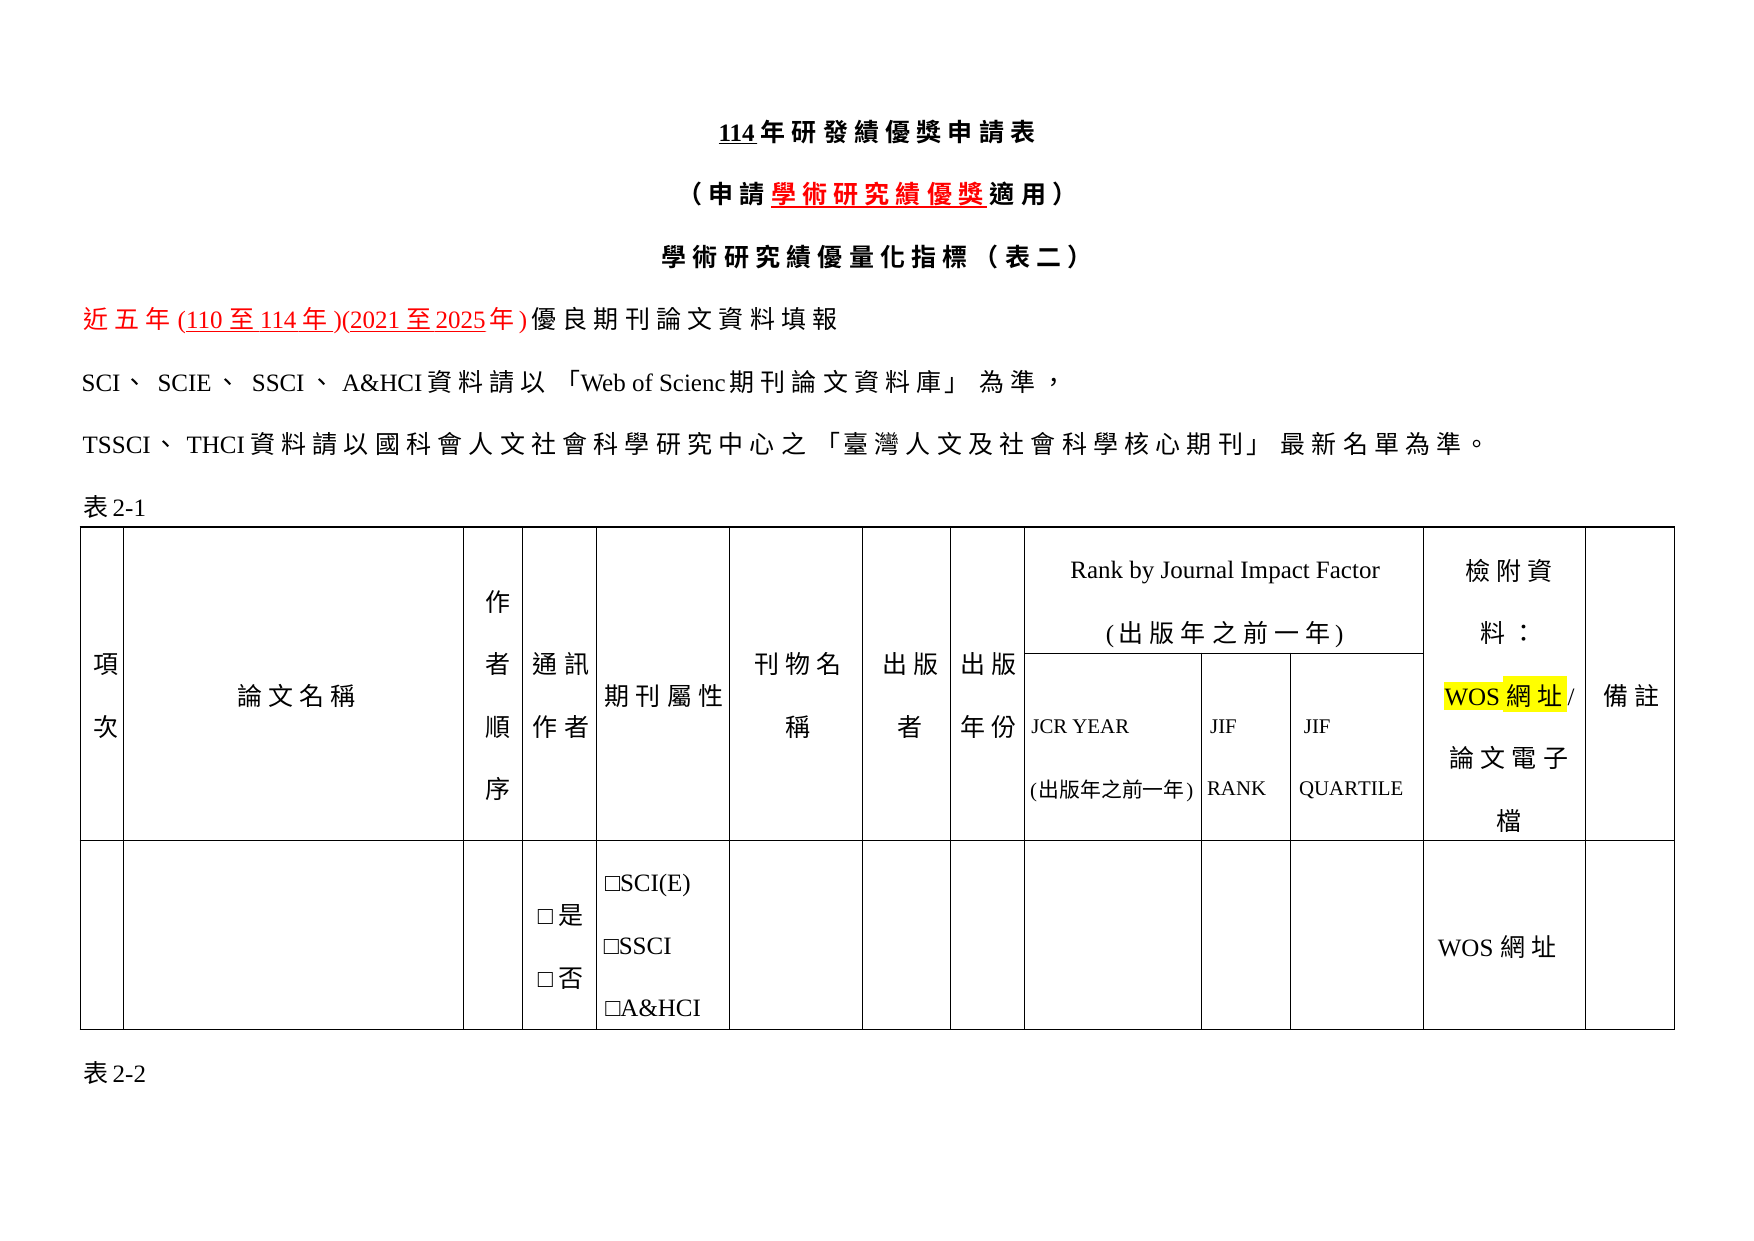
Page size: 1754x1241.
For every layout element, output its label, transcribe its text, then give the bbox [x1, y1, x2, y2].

table_cell [951, 841, 1024, 1028]
text 近五年(110至114年)(2021至2025年)優良期刊論文資料填報 [80, 276, 1674, 339]
table_header Rank by Journal Impact Factor (出版年之前一年) [1025, 528, 1423, 652]
table_header 出版年份 [951, 528, 1024, 840]
table_cell [1586, 841, 1674, 1028]
table_cell [81, 841, 123, 1028]
table_cell JIF RANK [1202, 654, 1290, 840]
text 114年研發績優獎申請表 [80, 89, 1674, 151]
table_cell □SCI(E) □SSCI □A&HCI [597, 841, 729, 1028]
table_header 論文名稱 [124, 528, 463, 840]
text SCI、SCIE、SSCI、A&HCI資料請以「Web of Scienc期刊論文資料庫」為準， [80, 339, 1674, 401]
table_cell □是 □否 [523, 841, 596, 1028]
table_cell JIF QUARTILE [1291, 654, 1423, 840]
table_cell [124, 841, 463, 1028]
table_header 期刊屬性 [597, 528, 729, 840]
text TSSCI、THCI資料請以國科會人文社會科學研究中心之「臺灣人文及社會科學核心期刊」最新名單為準。 [80, 401, 1674, 464]
table_header 出版者 [863, 528, 950, 840]
table_header 項次 [81, 528, 123, 840]
table_cell [1291, 841, 1423, 1028]
text 表2-1 [80, 464, 1674, 526]
text 表2-2 [80, 1030, 1674, 1092]
table_cell JCR YEAR (出版年之前一年) [1025, 654, 1201, 840]
table_cell [1202, 841, 1290, 1028]
table_header 通訊作者 [523, 528, 596, 840]
table_cell [464, 841, 522, 1028]
table_cell [1025, 841, 1201, 1028]
table_cell [730, 841, 862, 1028]
table_header 刊物名稱 [730, 528, 862, 840]
table_header 作者順序 [464, 528, 522, 840]
table_header 檢附資料： WOS網址/論文電子檔 [1424, 528, 1585, 840]
table_cell [863, 841, 950, 1028]
table_cell WOS網址 [1424, 841, 1585, 1028]
table_header 備註 [1586, 528, 1674, 840]
text 學術研究績優量化指標（表二） [80, 214, 1674, 276]
text （申請學術研究績優獎適用） [80, 151, 1674, 214]
